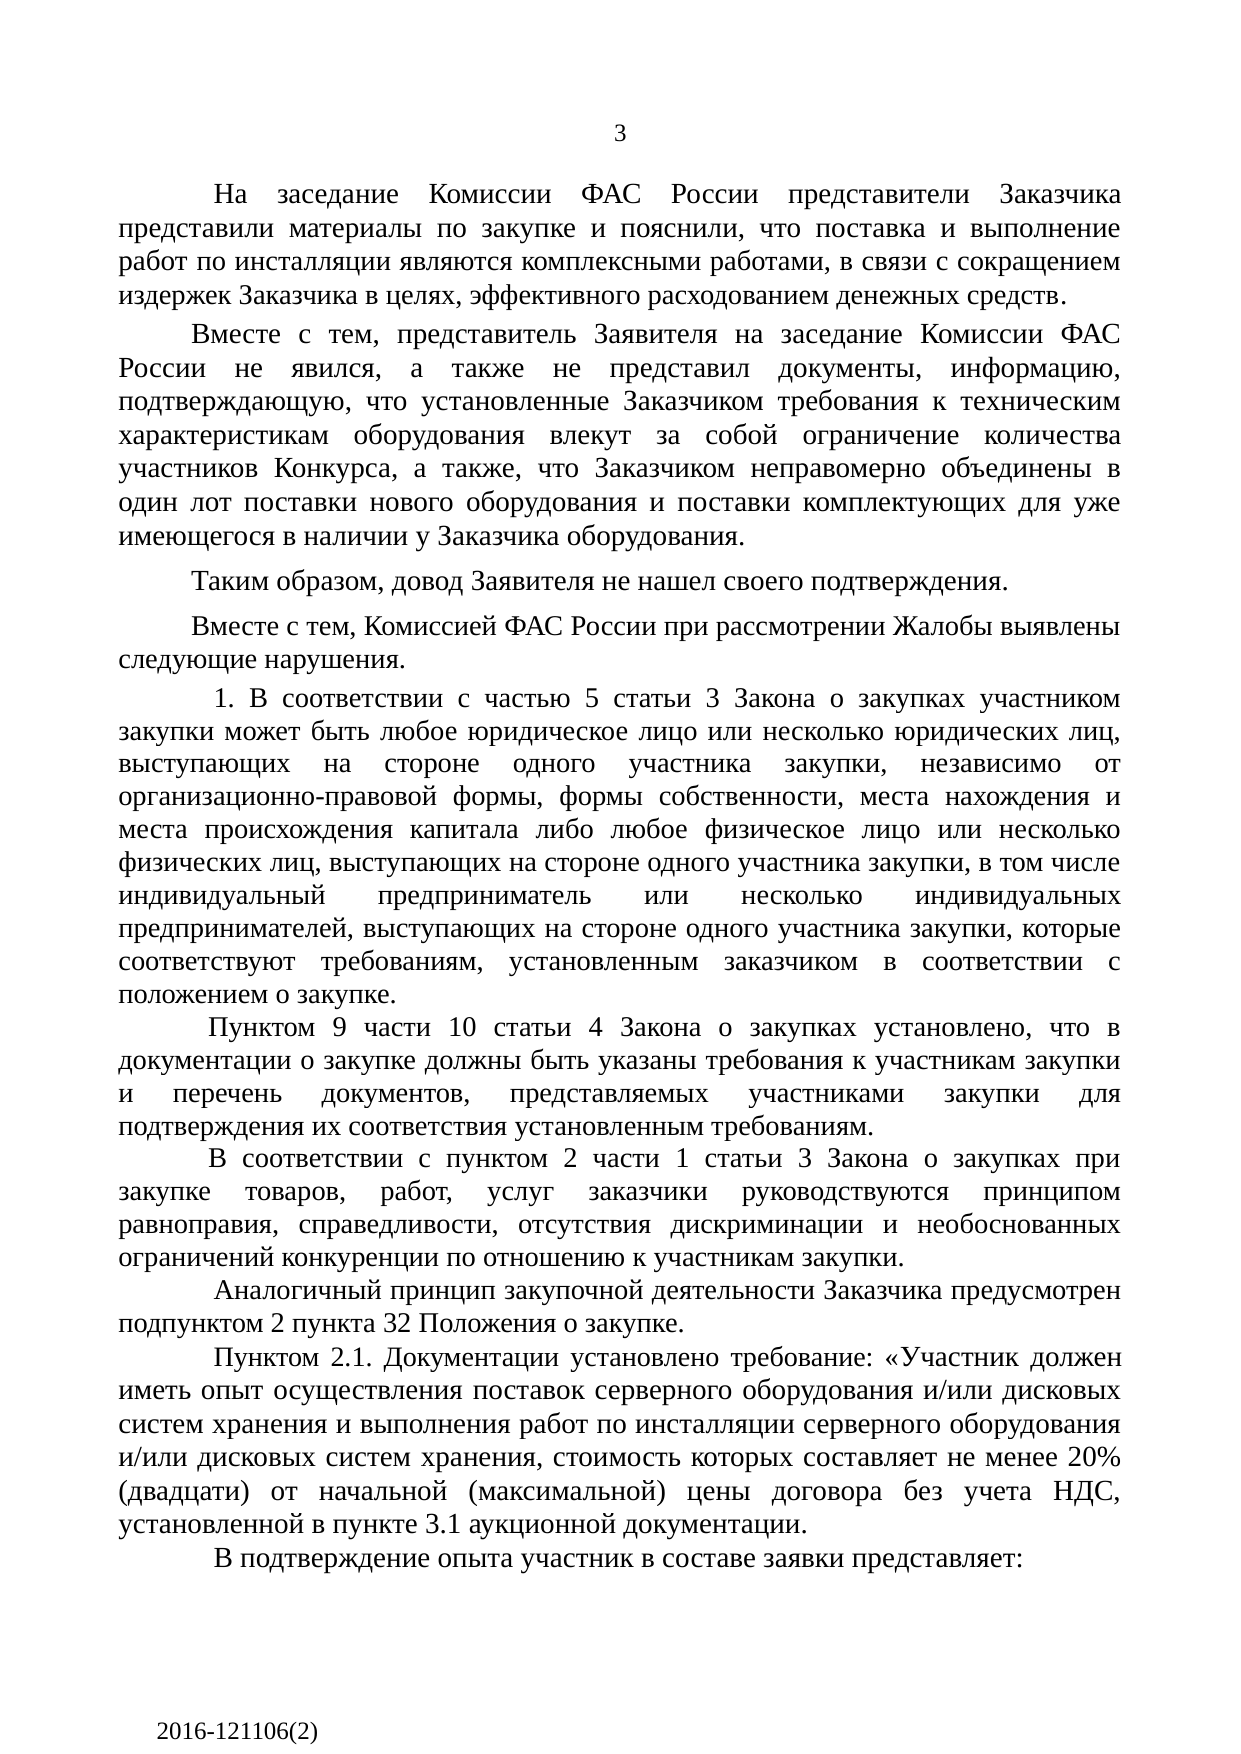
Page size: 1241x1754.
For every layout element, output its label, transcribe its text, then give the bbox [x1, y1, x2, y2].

text Вместе с тем, представитель Заявителя на заседание Комиссии ФАС России не явился, а также не представил документы, информацию, подтверждающую, что установленные Заказчиком требования к техническим характеристикам оборудования влекут за собой ограничение количества участников Конкурса, а также, что Заказчиком неправомерно объединены в один лот поставки нового оборудования и поставки комплектующих для уже имеющегося в наличии у Заказчика оборудования. [118, 316, 1122, 551]
text Вместе с тем, Комиссией ФАС России при рассмотрении Жалобы выявлены следующие нарушения. [118, 608, 1122, 674]
text Таким образом, довод Заявителя не нашел своего подтверждения. [118, 563, 1122, 597]
text В подтверждение опыта участник в составе заявки представляет: [118, 1540, 1122, 1573]
text Аналогичный принцип закупочной деятельности Заказчика предусмотрен подпунктом 2 пункта 32 Положения о закупке. [118, 1273, 1122, 1339]
text 1. В соответствии с частью 5 статьи 3 Закона о закупках участником закупки может быть любое юридическое лицо или несколько юридических лиц, выступающих на стороне одного участника закупки, независимо от организационно-правовой формы, формы собственности, места нахождения и места происхождения капитала либо любое физическое лицо или несколько физических лиц, выступающих на стороне одного участника закупки, в том числе индивидуальный предприниматель или несколько индивидуальных предпринимателей, выступающих на стороне одного участника закупки, которые соответствуют требованиям, установленным заказчиком в соответствии с положением о закупке. [118, 680, 1122, 1009]
text Пунктом 9 части 10 статьи 4 Закона о закупках установлено, что в документации о закупке должны быть указаны требования к участникам закупки и перечень документов, представляемых участниками закупки для подтверждения их соответствия установленным требованиям. [118, 1009, 1122, 1141]
text Пунктом 2.1. Документации установлено требование: «Участник должен иметь опыт осуществления поставок серверного оборудования и/или дисковых систем хранения и выполнения работ по инсталляции серверного оборудования и/или дисковых систем хранения, стоимость которых составляет не менее 20% (двадцати) от начальной (максимальной) цены договора без учета НДС, установленной в пункте 3.1 аукционной документации. [118, 1339, 1122, 1540]
text На заседание Комиссии ФАС России представители Заказчика представили материалы по закупке и пояснили, что поставка и выполнение работ по инсталляции являются комплексными работами, в связи с сокращением издержек Заказчика в целях, эффективного расходованием денежных средств. [118, 176, 1122, 311]
text В соответствии с пунктом 2 части 1 статьи 3 Закона о закупках при закупке товаров, работ, услуг заказчики руководствуются принципом равноправия, справедливости, отсутствия дискриминации и необоснованных ограничений конкуренции по отношению к участникам закупки. [118, 1141, 1122, 1273]
